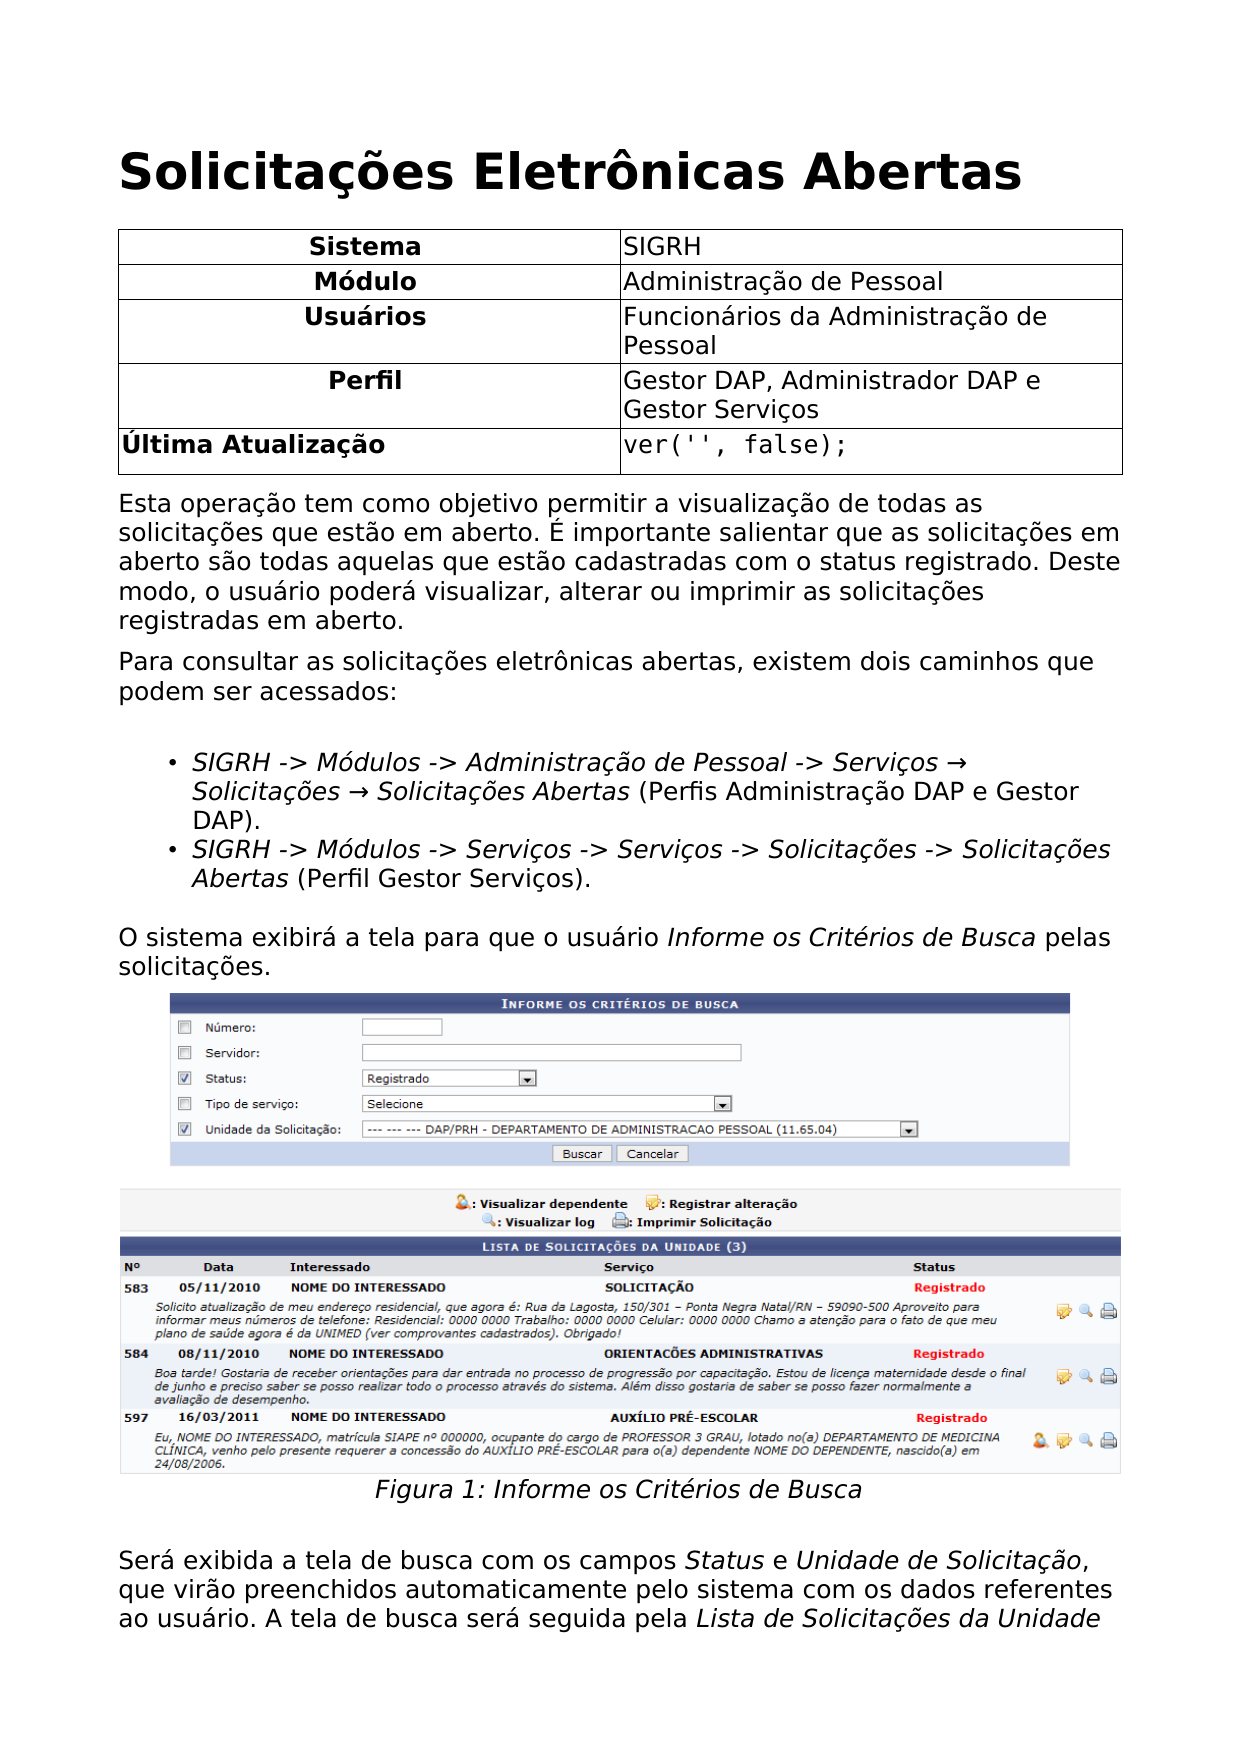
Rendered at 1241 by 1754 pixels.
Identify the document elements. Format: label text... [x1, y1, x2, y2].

table_cell Módulo [119, 265, 620, 299]
table_cell Perfil [119, 364, 620, 427]
text Para consultar as solicitações eletrônicas abertas, existem dois caminhos que podem ser acessados: [118, 647, 1122, 706]
picture [118, 993, 1123, 1476]
table_header Sistema [119, 230, 620, 264]
table_cell Funcionários da Administração de Pessoal [621, 300, 1122, 363]
text Esta operação tem como objetivo permitir a visualização de todas as solicitações que estão em aberto. É importante salientar que as solicitações em aberto são todas aquelas que estão cadastradas com o status registrado. Deste modo, o usuário poderá visualizar, alterar ou imprimir as solicitações registradas em aberto. [118, 489, 1122, 635]
text Figura 1: Informe os Critérios de Busca [118, 1476, 1122, 1505]
table_header SIGRH [621, 230, 1122, 264]
list SIGRH -> Módulos -> Serviços -> Serviços -> Solicitações -> Solicitações Abertas (Perfil Gestor Serviços). [177, 835, 1122, 894]
table_cell Última Atualização [119, 429, 620, 474]
subtitle Solicitações Eletrônicas Abertas [118, 143, 1122, 201]
text Será exibida a tela de busca com os campos Status e Unidade de Solicitação, que virão preenchidos automaticamente pelo sistema com os dados referentes ao usuário. A tela de busca será seguida pela Lista de Solicitações da Unidade [118, 1546, 1122, 1634]
table_cell Gestor DAP, Administrador DAP e Gestor Serviços [621, 364, 1122, 427]
text O sistema exibirá a tela para que o usuário Informe os Critérios de Busca pelas solicitações. [118, 923, 1122, 981]
table_cell ver('', false); [621, 429, 1122, 474]
table_cell Administração de Pessoal [621, 265, 1122, 299]
table_cell Usuários [119, 300, 620, 363]
list SIGRH -> Módulos -> Administração de Pessoal -> Serviços → Solicitações → Solicitações Abertas (Perfis Administração DAP e Gestor DAP). [177, 748, 1122, 835]
